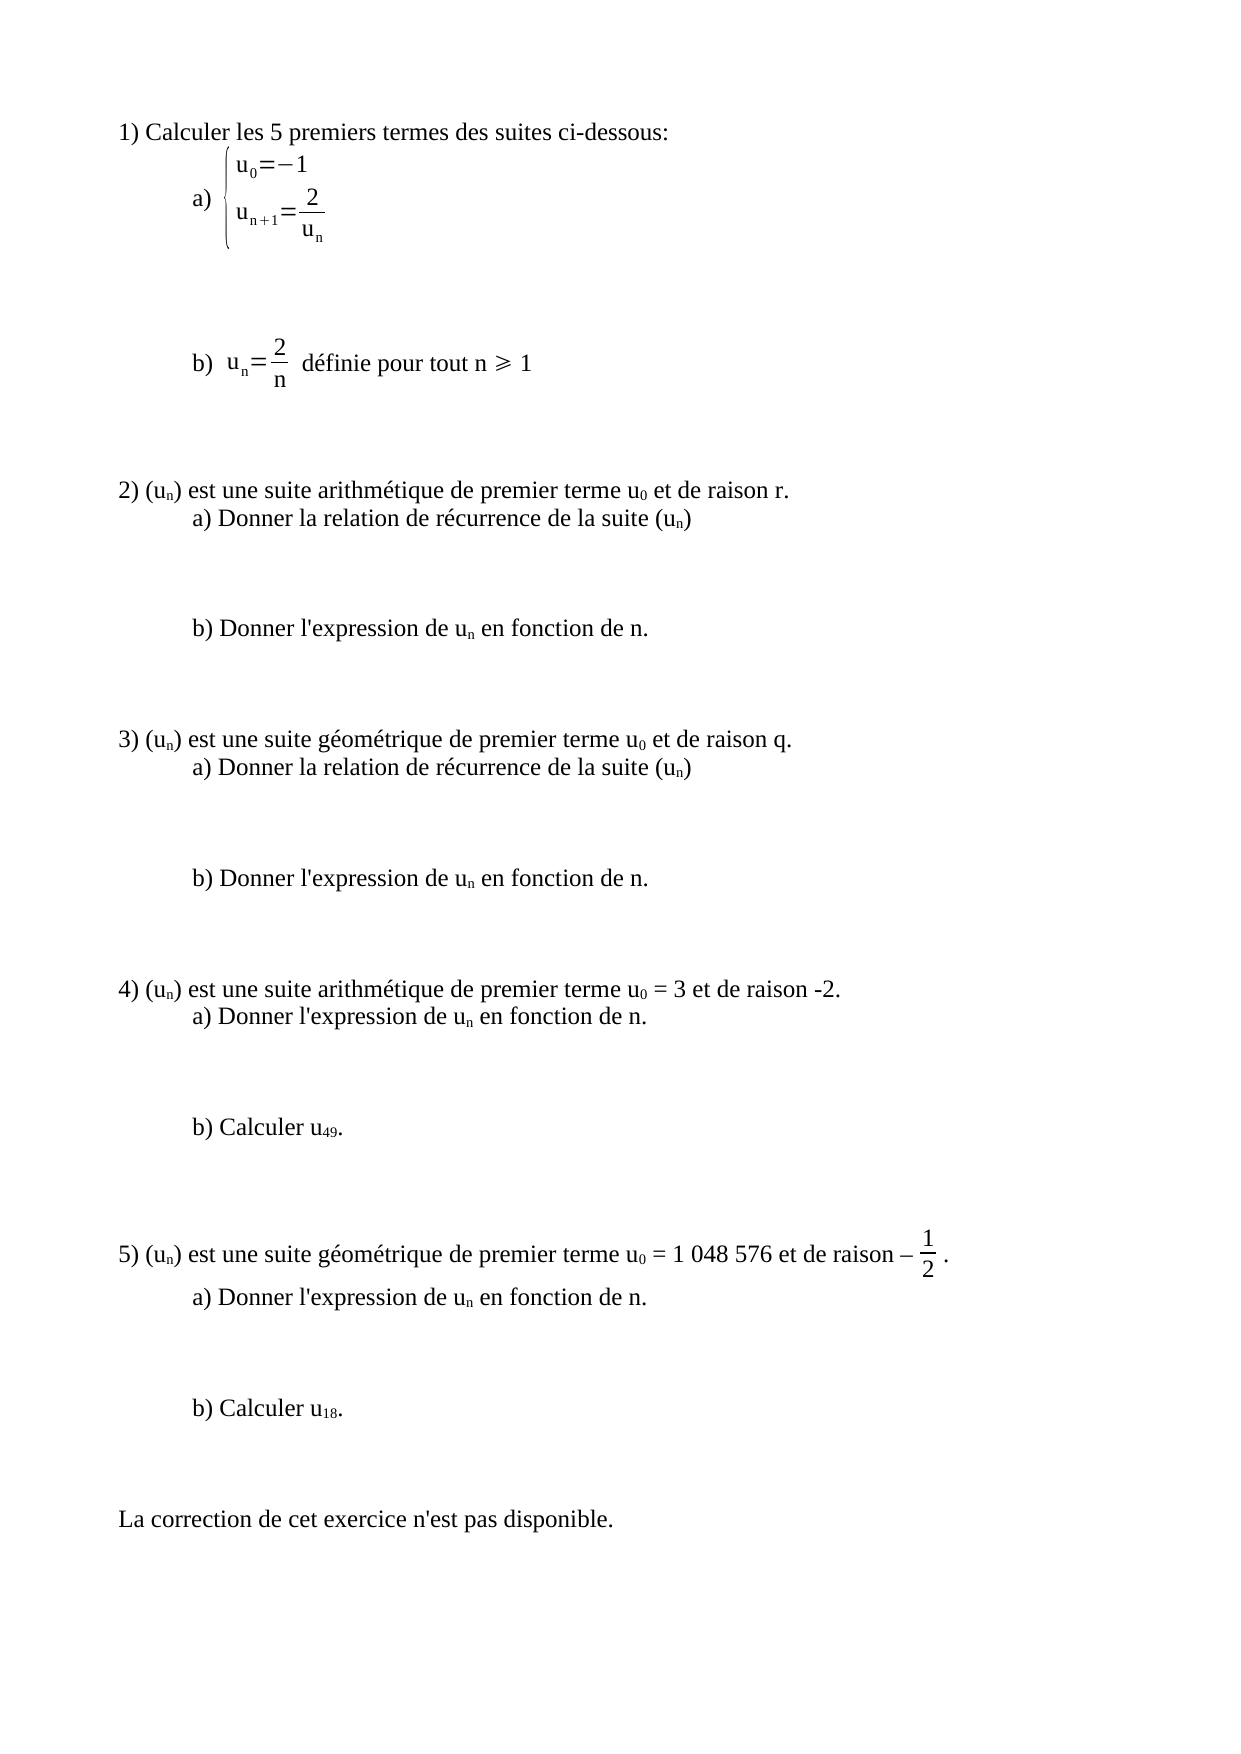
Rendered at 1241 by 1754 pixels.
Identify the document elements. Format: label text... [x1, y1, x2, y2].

text a) Donner la relation de récurrence de la suite (un) [118, 504, 1122, 531]
text b) Calculer u18. [118, 1394, 1122, 1422]
text a) Donner l'expression de un en fonction de n. [118, 1002, 1122, 1030]
text 1) Calculer les 5 premiers termes des suites ci-dessous: [118, 118, 1122, 146]
text b) définie pour tout n  1 [118, 334, 1122, 393]
text a) Donner la relation de récurrence de la suite (un) [118, 753, 1122, 781]
text La correction de cet exercice n'est pas disponible. [118, 1505, 1122, 1532]
text b) Calculer u49. [118, 1113, 1122, 1141]
text a) Donner l'expression de un en fonction de n. [118, 1283, 1122, 1311]
text 5) (un) est une suite géométrique de premier terme u0 = 1 048 576 et de raison –. [118, 1224, 1122, 1283]
text 4) (un) est une suite arithmétique de premier terme u0 = 3 et de raison -2. [118, 975, 1122, 1002]
text 2) (un) est une suite arithmétique de premier terme u0 et de raison r. [118, 476, 1122, 504]
text b) Donner l'expression de un en fonction de n. [118, 864, 1122, 892]
text 3) (un) est une suite géométrique de premier terme u0 et de raison q. [118, 725, 1122, 753]
text a) [118, 146, 1122, 251]
text b) Donner l'expression de un en fonction de n. [118, 614, 1122, 642]
